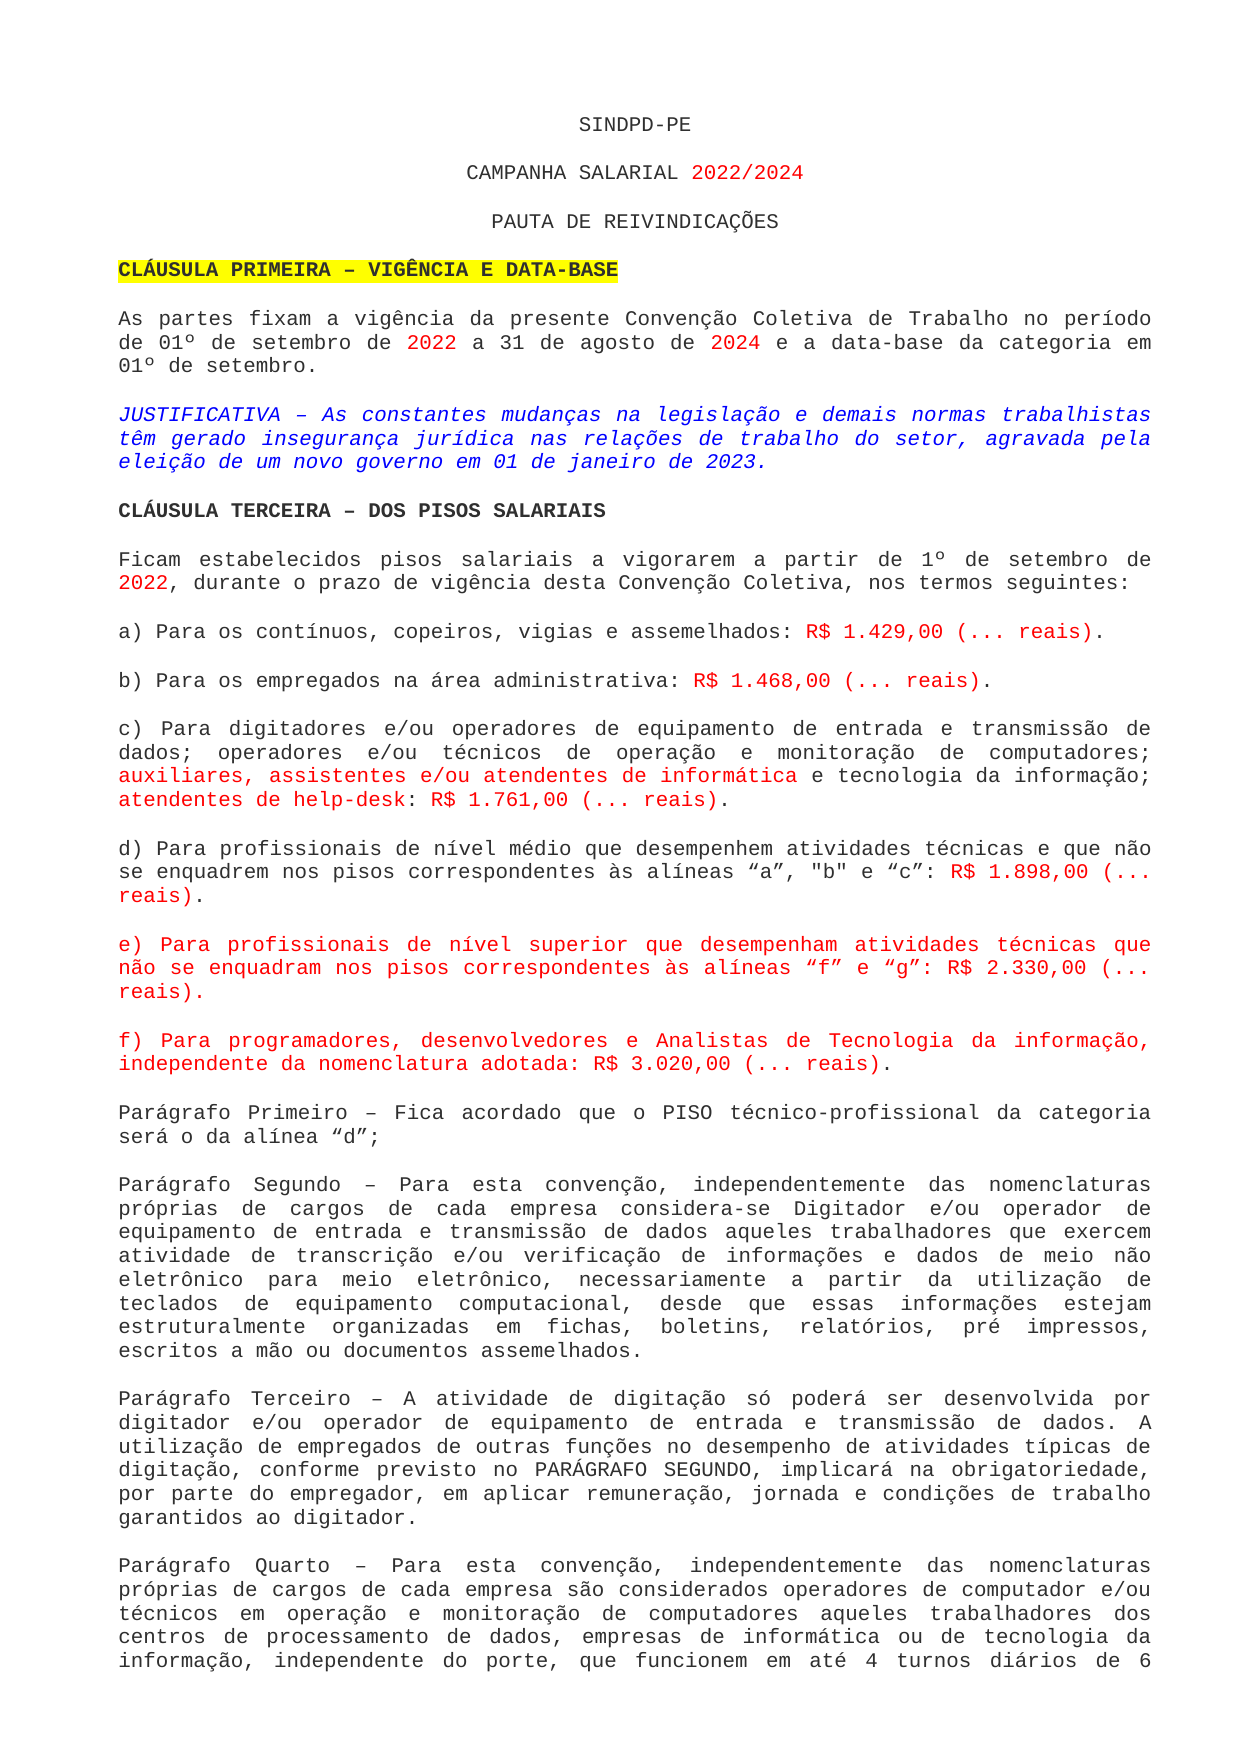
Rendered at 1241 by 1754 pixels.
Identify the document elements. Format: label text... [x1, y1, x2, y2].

text JUSTIFICATIVA – As constantes mudanças na legislação e demais normas trabalhistas têm gerado insegurança jurídica nas relações de trabalho do setor, agravada pela eleição de um novo governo em 01 de janeiro de 2023. [118, 404, 1152, 475]
text f) Para programadores, desenvolvedores e Analistas de Tecnologia da informação, independente da nomenclatura adotada: R$ 3.020,00 (... reais). [118, 1030, 1152, 1077]
text Parágrafo Quarto – Para esta convenção, independentemente das nomenclaturas próprias de cargos de cada empresa são considerados operadores de computador e/ou técnicos em operação e monitoração de computadores aqueles trabalhadores dos centros de processamento de dados, empresas de informática ou de tecnologia da informação, independente do porte, que funcionem em até 4 turnos diários de 6 [118, 1555, 1152, 1673]
text Ficam estabelecidos pisos salariais a vigorarem a partir de 1º de setembro de 2022, durante o prazo de vigência desta Convenção Coletiva, nos termos seguintes: [118, 549, 1152, 596]
text SINDPD-PE [118, 113, 1152, 137]
text e) Para profissionais de nível superior que desempenham atividades técnicas que não se enquadram nos pisos correspondentes às alíneas “f” e “g”: R$ 2.330,00 (... reais). [118, 934, 1152, 1005]
text b) Para os empregados na área administrativa: R$ 1.468,00 (... reais). [118, 669, 1152, 693]
text c) Para digitadores e/ou operadores de equipamento de entrada e transmissão de dados; operadores e/ou técnicos de operação e monitoração de computadores; auxiliares, assistentes e/ou atendentes de informática e tecnologia da informação; atendentes de help-desk: R$ 1.761,00 (... reais). [118, 718, 1152, 813]
text Parágrafo Primeiro – Fica acordado que o PISO técnico-profissional da categoria será o da alínea “d”; [118, 1102, 1152, 1149]
title CLÁUSULA PRIMEIRA – VIGÊNCIA E DATA-BASE [118, 259, 1152, 283]
text As partes fixam a vigência da presente Convenção Coletiva de Trabalho no período de 01º de setembro de 2022 a 31 de agosto de 2024 e a data-base da categoria em 01º de setembro. [118, 308, 1152, 379]
text a) Para os contínuos, copeiros, vigias e assemelhados: R$ 1.429,00 (... reais). [118, 621, 1152, 644]
text PAUTA DE REIVINDICAÇÕES [118, 211, 1152, 234]
text Parágrafo Segundo – Para esta convenção, independentemente das nomenclaturas próprias de cargos de cada empresa considera-se Digitador e/ou operador de equipamento de entrada e transmissão de dados aqueles trabalhadores que exercem atividade de transcrição e/ou verificação de informações e dados de meio não eletrônico para meio eletrônico, necessariamente a partir da utilização de teclados de equipamento computacional, desde que essas informações estejam estruturalmente organizadas em fichas, boletins, relatórios, pré impressos, escritos a mão ou documentos assemelhados. [118, 1174, 1152, 1363]
text d) Para profissionais de nível médio que desempenhem atividades técnicas e que não se enquadrem nos pisos correspondentes às alíneas “a”, "b" e “c”: R$ 1.898,00 (... reais). [118, 838, 1152, 909]
text CAMPANHA SALARIAL 2022/2024 [118, 162, 1152, 186]
text Parágrafo Terceiro – A atividade de digitação só poderá ser desenvolvida por digitador e/ou operador de equipamento de entrada e transmissão de dados. A utilização de empregados de outras funções no desempenho de atividades típicas de digitação, conforme previsto no PARÁGRAFO SEGUNDO, implicará na obrigatoriedade, por parte do empregador, em aplicar remuneração, jornada e condições de trabalho garantidos ao digitador. [118, 1388, 1152, 1530]
title CLÁUSULA TERCEIRA – DOS PISOS SALARIAIS [606, 500, 1152, 524]
